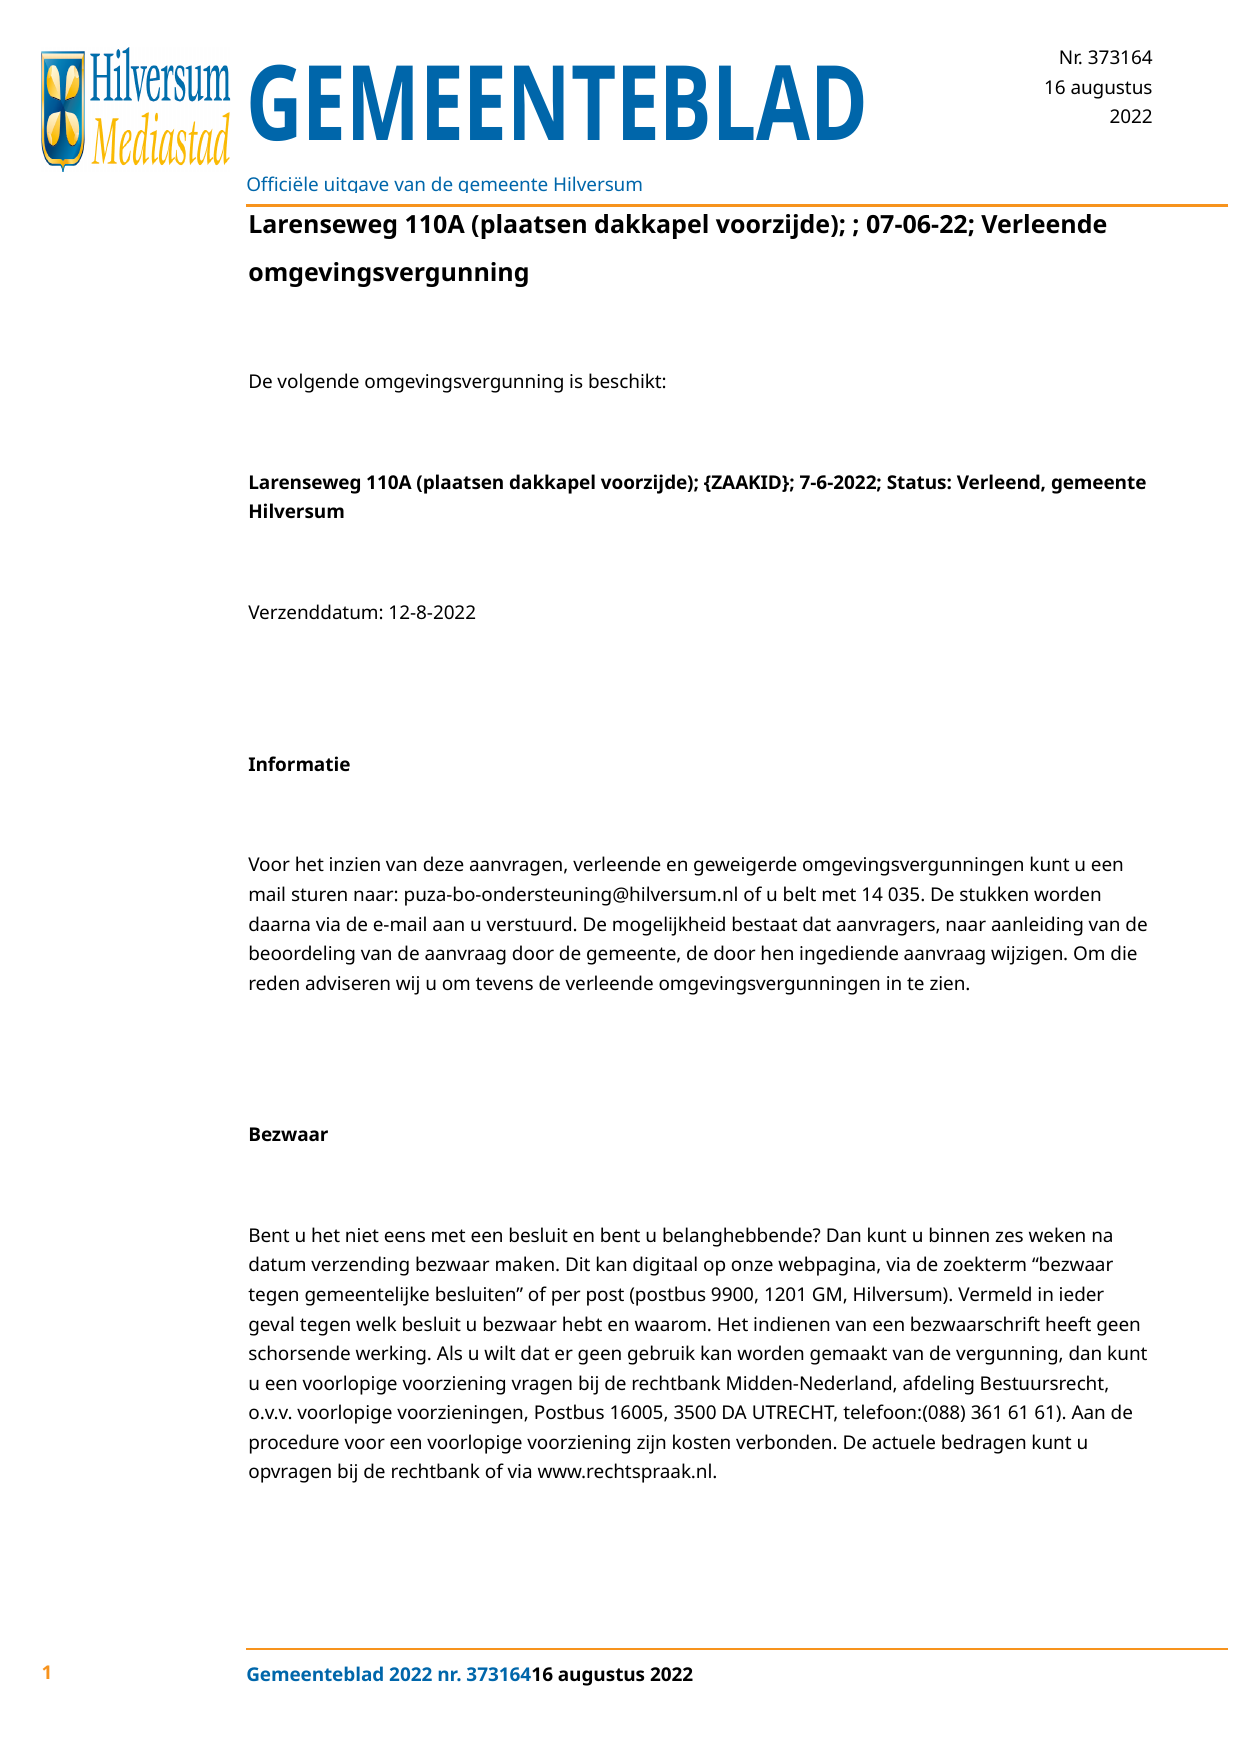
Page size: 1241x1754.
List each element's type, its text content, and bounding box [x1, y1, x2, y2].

text Voor het inzien van deze aanvragen, verleende en geweigerde omgevingsvergunningen kunt u een mail sturen naar: puza-bo-ondersteuning@hilversum.nl of u belt met 14 035. De stukken worden daarna via de e-mail aan u verstuurd. De mogelijkheid bestaat dat aanvragers, naar aanleiding van de beoordeling van de aanvraag door de gemeente, de door hen ingediende aanvraag wijzigen. Om die reden adviseren wij u om tevens de verleende omgevingsvergunningen in te zien. [248, 852, 1152, 996]
text Larenseweg 110A (plaatsen dakkapel voorzijde); {ZAAKID}; 7-6-2022; Status: Verleend, gemeente Hilversum [248, 469, 1152, 524]
text Informatie [248, 751, 1152, 777]
text Larenseweg 110A (plaatsen dakkapel voorzijde); ; 07-06-22; Verleende omgevingsvergunning [248, 207, 1152, 288]
text Bezwaar [248, 1121, 1152, 1147]
text Bent u het niet eens met een besluit en bent u belanghebbende? Dan kunt u binnen zes weken na datum verzending bezwaar maken. Dit kan digitaal op onze webpagina, via de zoekterm “bezwaar tegen gemeentelijke besluiten” of per post (postbus 9900, 1201 GM, Hilversum). Vermeld in ieder geval tegen welk besluit u bezwaar hebt en waarom. Het indienen van een bezwaarschrift heeft geen schorsende werking. Als u wilt dat er geen gebruik kan worden gemaakt van de vergunning, dan kunt u een voorlopige voorziening vragen bij de rechtbank Midden-Nederland, afdeling Bestuursrecht, o.v.v. voorlopige voorzieningen, Postbus 16005, 3500 DA UTRECHT, telefoon:(088) 361 61 61). Aan de procedure voor een voorlopige voorziening zijn kosten verbonden. De actuele bedragen kunt u opvragen bij de rechtbank of via www.rechtspraak.nl. [248, 1222, 1152, 1484]
picture [41, 47, 231, 172]
text De volgende omgevingsvergunning is beschikt: [248, 368, 1152, 394]
text Verzenddatum: 12-8-2022 [248, 599, 1152, 625]
